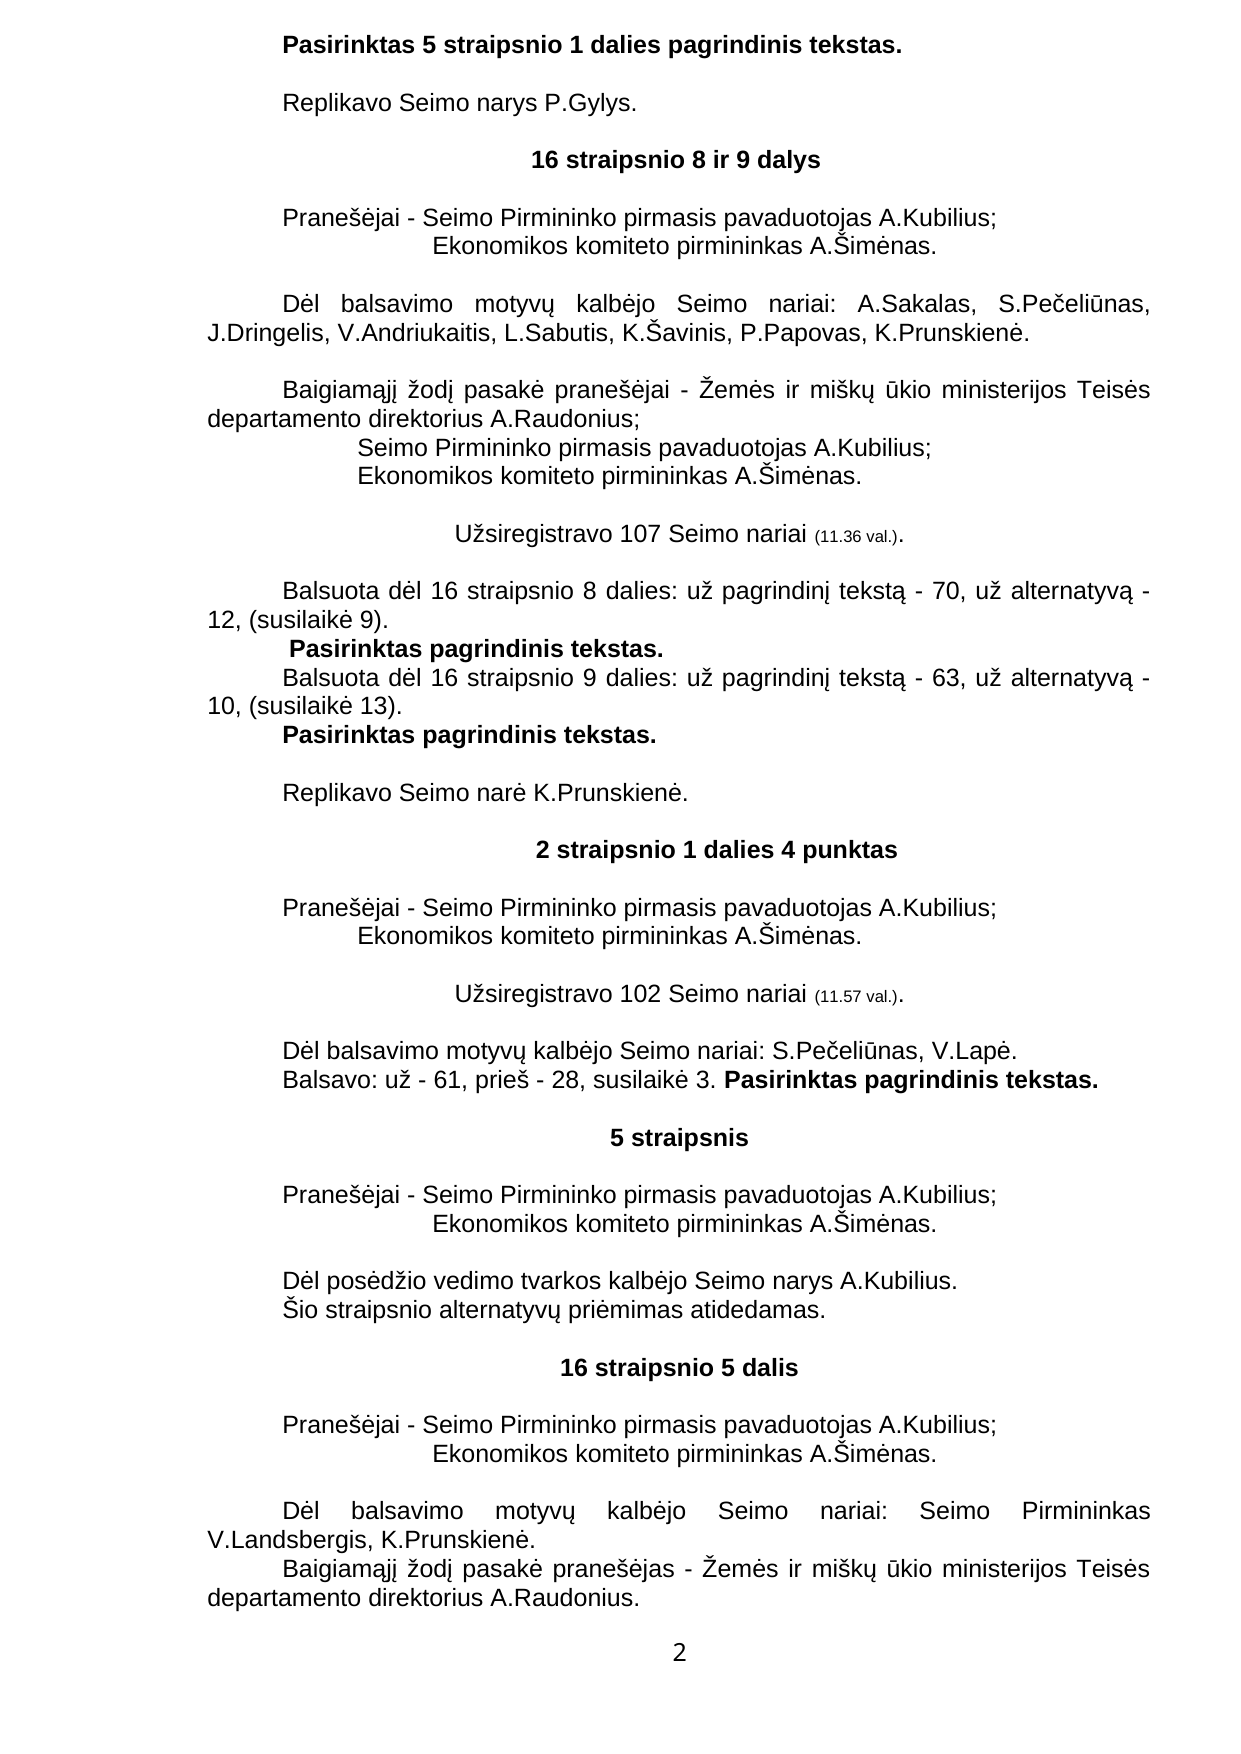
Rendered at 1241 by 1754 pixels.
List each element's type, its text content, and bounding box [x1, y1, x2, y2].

text Dėl balsavimo motyvų kalbėjo Seimo nariai: S.Pečeliūnas, V.Lapė. [207, 1036, 1152, 1065]
text 16 straipsnio 5 dalis [207, 1352, 1152, 1381]
text Ekonomikos komiteto pirmininkas A.Šimėnas. [207, 921, 1152, 950]
text Replikavo Seimo narys P.Gylys. [207, 87, 1152, 116]
text Užsiregistravo 107 Seimo nariai (11.36 val.). [207, 519, 1152, 547]
text 5 straipsnis [207, 1122, 1152, 1151]
text Ekonomikos komiteto pirmininkas A.Šimėnas. [207, 461, 1152, 490]
text Užsiregistravo 102 Seimo nariai (11.57 val.). [207, 979, 1152, 1007]
text Baigiamąjį žodį pasakė pranešėjai - Žemės ir miškų ūkio ministerijos Teisės departamento direktorius A.Raudonius; [207, 375, 1152, 432]
text Balsuota dėl 16 straipsnio 8 dalies: už pagrindinį tekstą - 70, už alternatyvą - 12, (susilaikė 9). [207, 576, 1152, 634]
text Pranešėjai - Seimo Pirmininko pirmasis pavaduotojas A.Kubilius; [207, 1180, 1152, 1209]
text 16 straipsnio 8 ir 9 dalys [207, 145, 1152, 174]
text Seimo Pirmininko pirmasis pavaduotojas A.Kubilius; [207, 432, 1152, 461]
text Balsuota dėl 16 straipsnio 9 dalies: už pagrindinį tekstą - 63, už alternatyvą - 10, (susilaikė 13). [207, 662, 1152, 720]
text Ekonomikos komiteto pirmininkas A.Šimėnas. [207, 1439, 1152, 1467]
text Pranešėjai - Seimo Pirmininko pirmasis pavaduotojas A.Kubilius; [207, 892, 1152, 921]
text Baigiamąjį žodį pasakė pranešėjas - Žemės ir miškų ūkio ministerijos Teisės departamento direktorius A.Raudonius. [207, 1554, 1152, 1611]
text Balsavo: už - 61, prieš - 28, susilaikė 3. Pasirinktas pagrindinis tekstas. [207, 1065, 1152, 1094]
text Pasirinktas pagrindinis tekstas. [207, 720, 1152, 749]
text Dėl balsavimo motyvų kalbėjo Seimo nariai: Seimo Pirmininkas V.Landsbergis, K.Prunskienė. [207, 1496, 1152, 1554]
text Ekonomikos komiteto pirmininkas A.Šimėnas. [207, 1209, 1152, 1237]
text Ekonomikos komiteto pirmininkas A.Šimėnas. [207, 231, 1152, 260]
text Dėl balsavimo motyvų kalbėjo Seimo nariai: A.Sakalas, S.Pečeliūnas, J.Dringelis, V.Andriukaitis, L.Sabutis, K.Šavinis, P.Papovas, K.Prunskienė. [207, 289, 1152, 346]
text 2 straipsnio 1 dalies 4 punktas [207, 835, 1152, 864]
text Pasirinktas pagrindinis tekstas. [207, 634, 1152, 662]
text Pasirinktas 5 straipsnio 1 dalies pagrindinis tekstas. [207, 30, 1152, 59]
text Pranešėjai - Seimo Pirmininko pirmasis pavaduotojas A.Kubilius; [207, 1410, 1152, 1439]
text Šio straipsnio alternatyvų priėmimas atidedamas. [207, 1295, 1152, 1324]
text Replikavo Seimo narė K.Prunskienė. [207, 777, 1152, 806]
text Dėl posėdžio vedimo tvarkos kalbėjo Seimo narys A.Kubilius. [207, 1266, 1152, 1295]
text Pranešėjai - Seimo Pirmininko pirmasis pavaduotojas A.Kubilius; [207, 202, 1152, 231]
